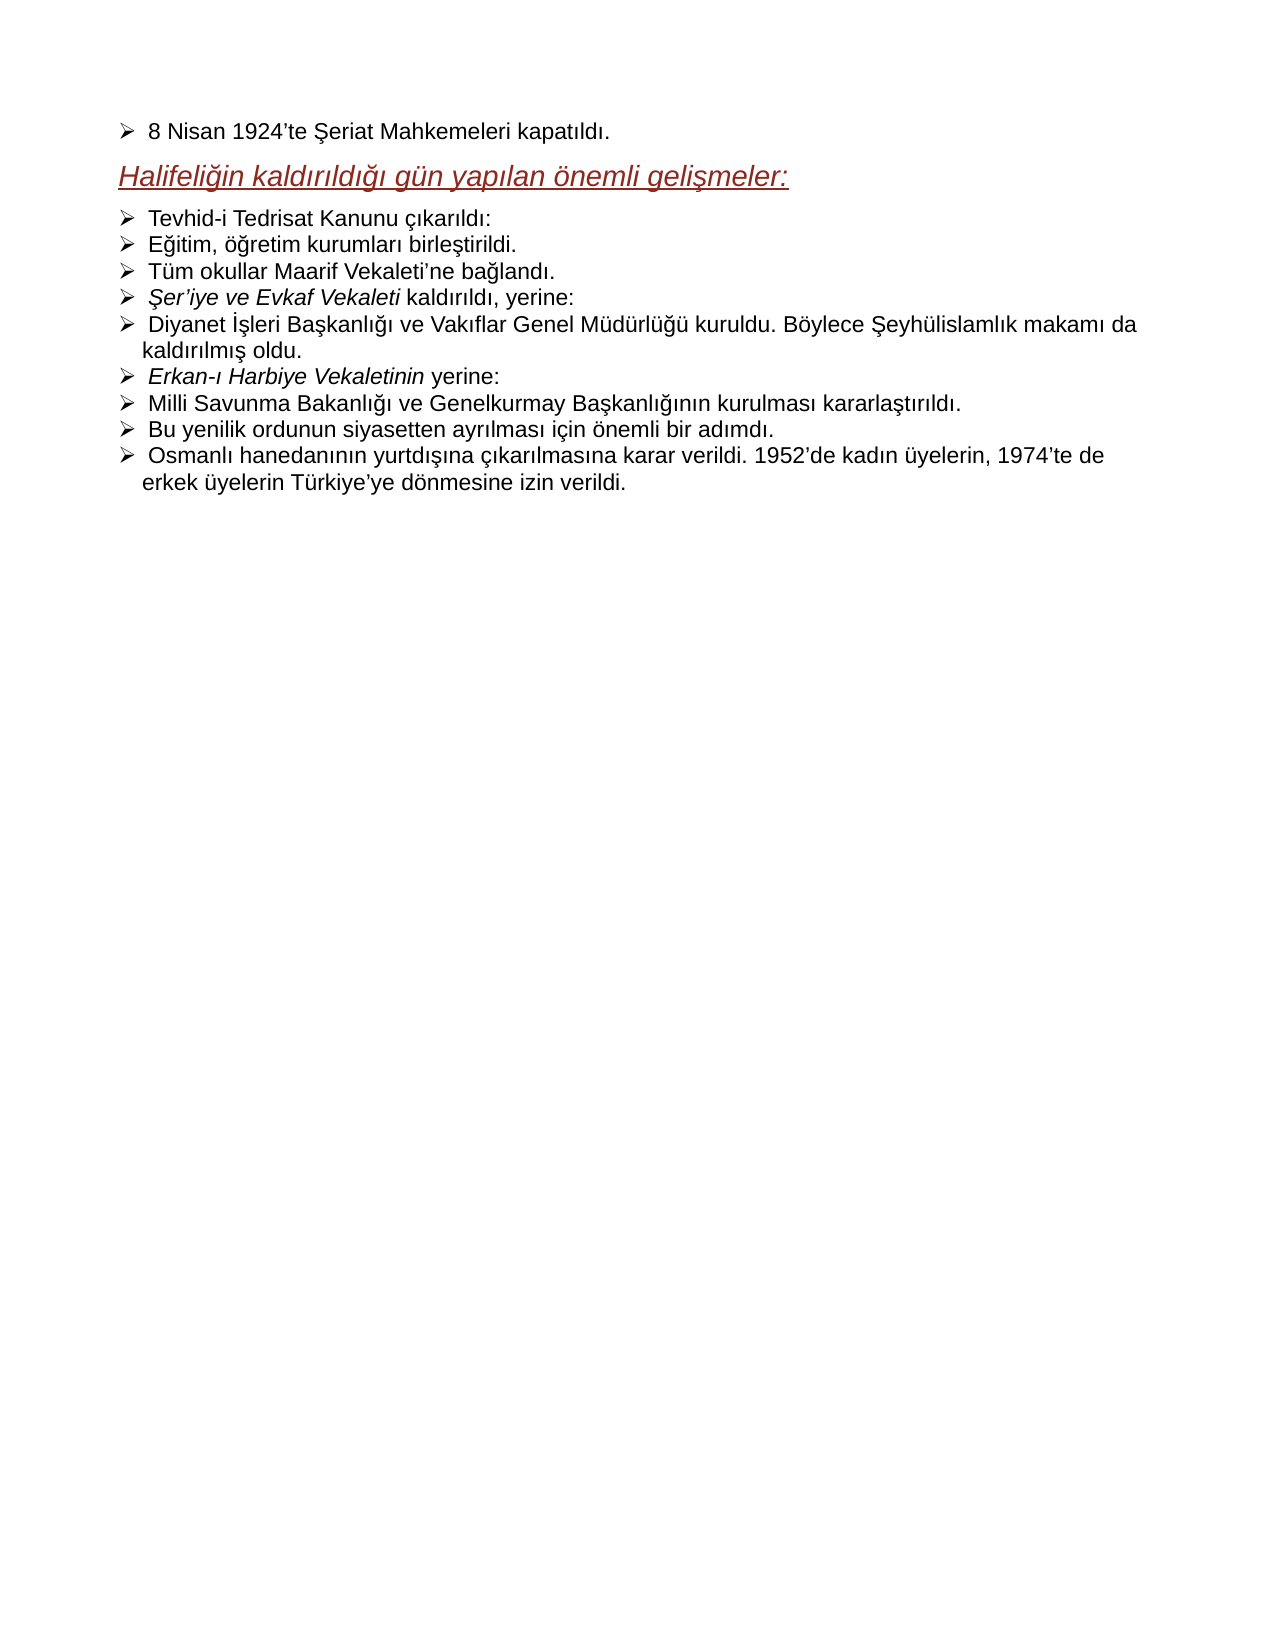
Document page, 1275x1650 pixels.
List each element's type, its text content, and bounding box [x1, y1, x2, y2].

list Şer’iye ve Evkaf Vekaleti kaldırıldı, yerine: [118, 284, 1157, 311]
list Tüm okullar Maarif Vekaleti’ne bağlandı. [118, 258, 1157, 284]
list Osmanlı hanedanının yurtdışına çıkarılmasına karar verildi. 1952’de kadın üyelerin, 1974’te de erkek üyelerin Türkiye’ye dönmesine izin verildi. [118, 442, 1157, 495]
list 8 Nisan 1924’te Şeriat Mahkemeleri kapatıldı. [118, 118, 1157, 144]
list Eğitim, öğretim kurumları birleştirildi. [118, 231, 1157, 258]
list Diyanet İşleri Başkanlığı ve Vakıflar Genel Müdürlüğü kuruldu. Böylece Şeyhülislamlık makamı da kaldırılmış oldu. [118, 311, 1157, 363]
list Erkan-ı Harbiye Vekaletinin yerine: [118, 363, 1157, 389]
list Bu yenilik ordunun siyasetten ayrılması için önemli bir adımdı. [118, 416, 1157, 442]
list Milli Savunma Bakanlığı ve Genelkurmay Başkanlığının kurulması kararlaştırıldı. [118, 389, 1157, 416]
subtitle Halifeliğin kaldırıldığı gün yapılan önemli gelişmeler: [118, 159, 1157, 193]
list Tevhid-i Tedrisat Kanunu çıkarıldı: [118, 205, 1157, 231]
